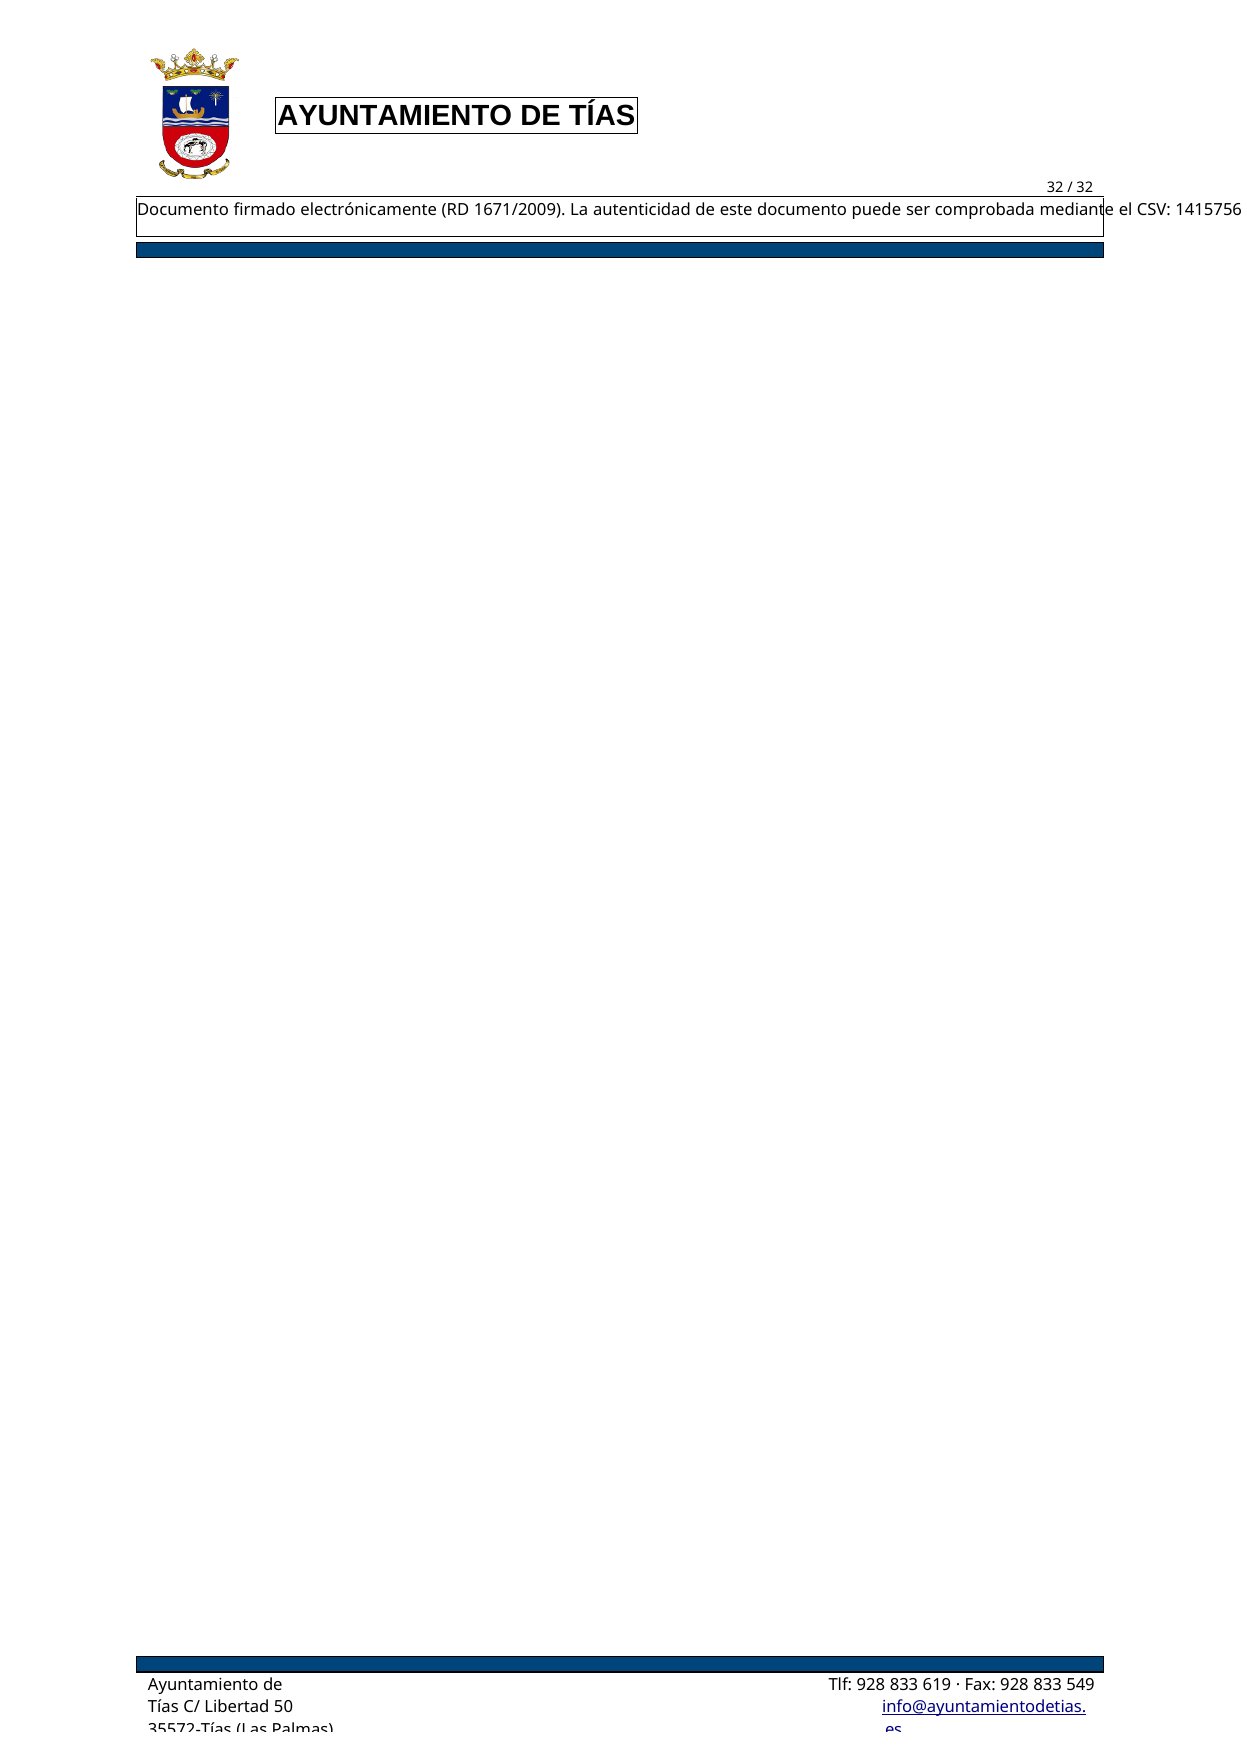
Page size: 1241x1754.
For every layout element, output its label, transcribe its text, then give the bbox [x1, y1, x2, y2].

text 32 / 32 [135, 177, 1093, 197]
picture [150, 48, 241, 177]
